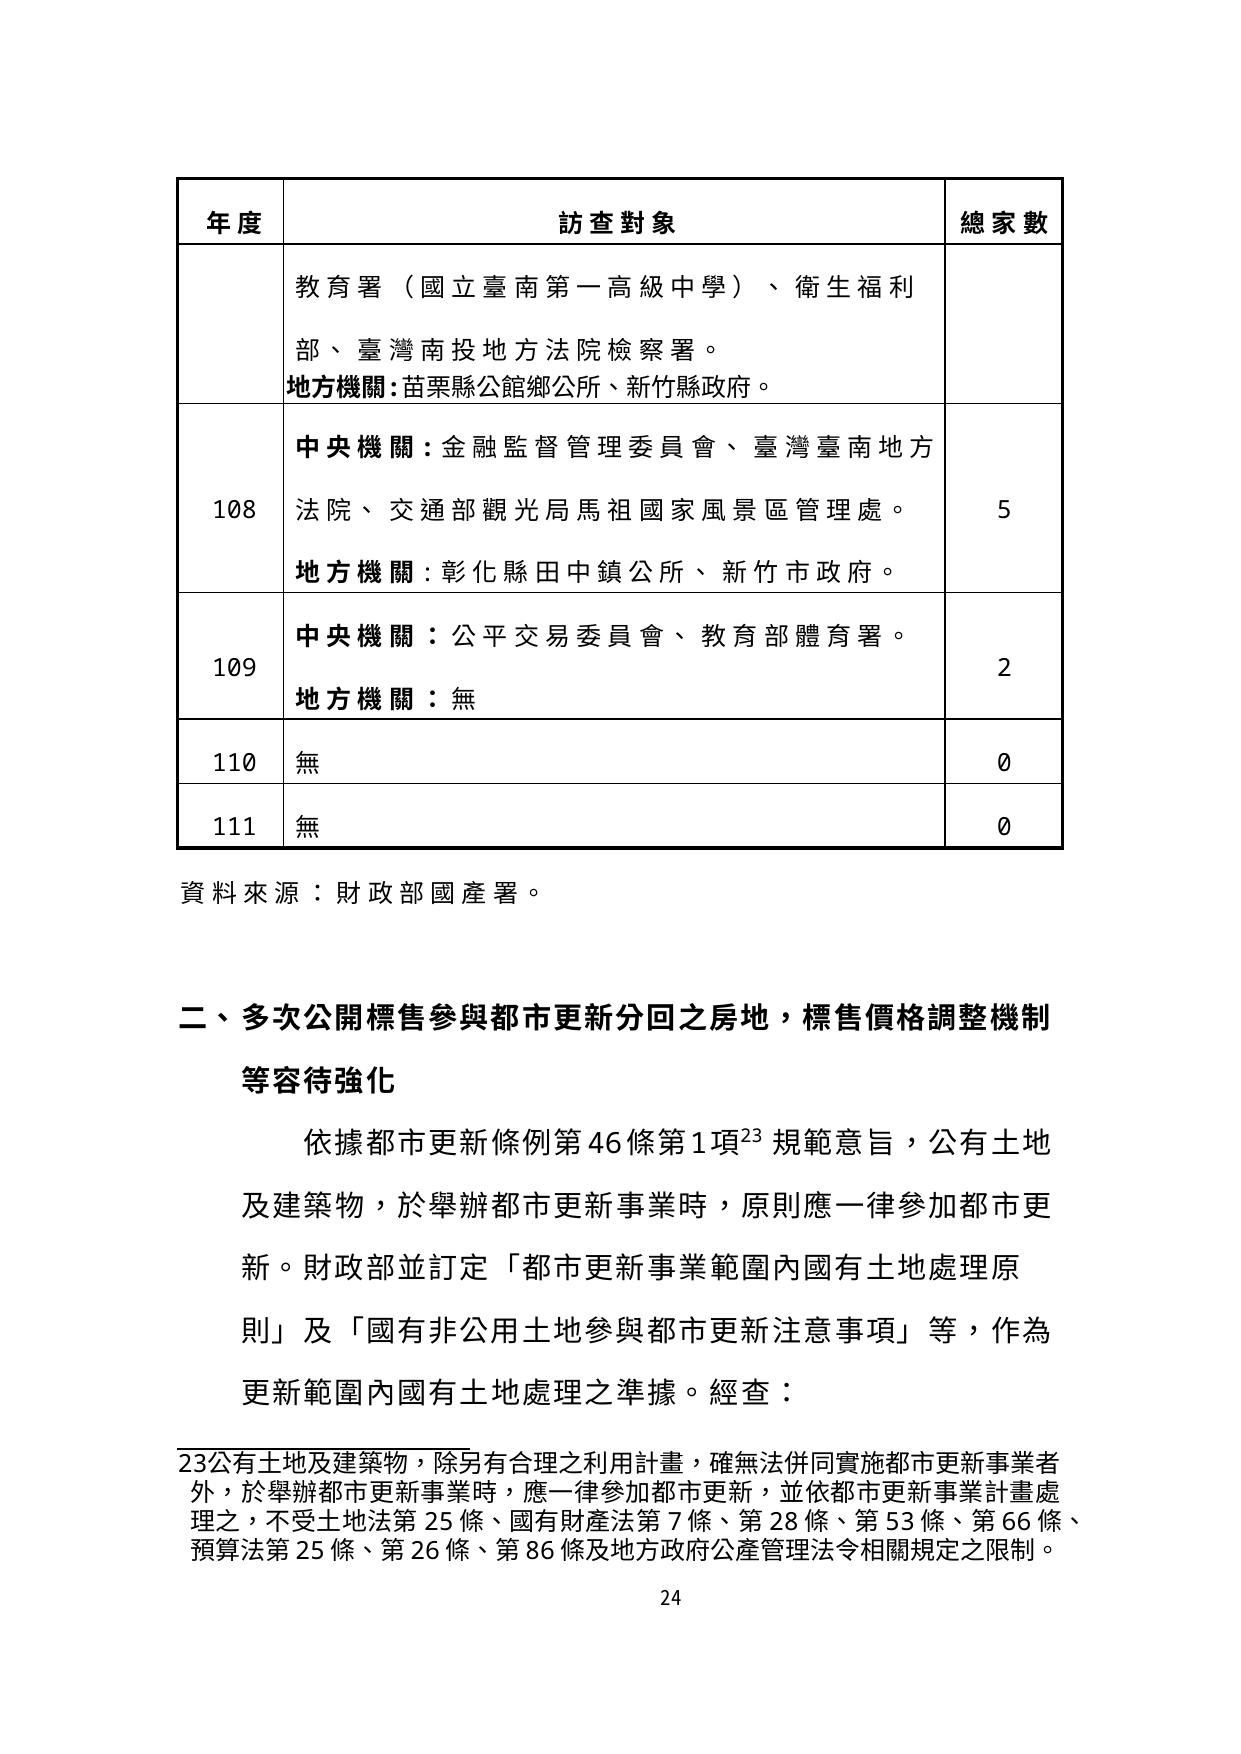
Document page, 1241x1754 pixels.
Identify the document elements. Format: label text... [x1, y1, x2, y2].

table_cell 111 [179, 784, 283, 846]
table_cell [946, 245, 1061, 403]
table_cell 5 [946, 404, 1061, 592]
table_cell 110 [179, 720, 283, 782]
table_header 訪查對象 [284, 180, 944, 243]
table_cell 108 [179, 404, 283, 592]
table_cell 無 [284, 784, 944, 846]
table_cell 0 [946, 784, 1061, 846]
table_cell 中央機關：公平交易委員會、教育部體育署。 地方機關：無 [284, 593, 944, 718]
table_cell 109 [179, 593, 283, 718]
table_cell 無 [284, 720, 944, 782]
text 依據都市更新條例第46條第1項規範意旨，公有土地及建築物，於舉辦都市更新事業時，原則應一律參加都市更新。財政部並訂定「都市更新事業範圍內國有土地處理原則」及「國有非公用土地參與都市更新注意事項」等，作為更新範圍內國有土地處理之準據。經查： [236, 1099, 1063, 1412]
text 公有土地及建築物，除另有合理之利用計畫，確無法併同實施都市更新事業者外，於舉辦都市更新事業時，應一律參加都市更新，並依都市更新事業計畫處理之，不受土地法第25條、國有財產法第7條、第28條、第53條、第66條、預算法第25條、第26條、第86條及地方政府公產管理法令相關規定之限制。 [177, 1449, 1063, 1565]
table_cell 教育署（國立臺南第一高級中學）、衛生福利部、臺灣南投地方法院檢察署。 地方機關:苗栗縣公館鄉公所、新竹縣政府。 [284, 245, 944, 403]
table_header 總家數 [946, 180, 1061, 243]
table_cell 中央機關:金融監督管理委員會、臺灣臺南地方法院、交通部觀光局馬祖國家風景區管理處。 地方機關:彰化縣田中鎮公所、新竹市政府。 [284, 404, 944, 592]
text 資料來源：財政部國產署。 [177, 849, 1078, 912]
table_cell [179, 245, 283, 403]
text 二、多次公開標售參與都市更新分回之房地，標售價格調整機制等容待強化 [177, 974, 1063, 1099]
table_cell 2 [946, 593, 1061, 718]
table_header 年度 [179, 180, 283, 243]
table_cell 0 [946, 720, 1061, 782]
